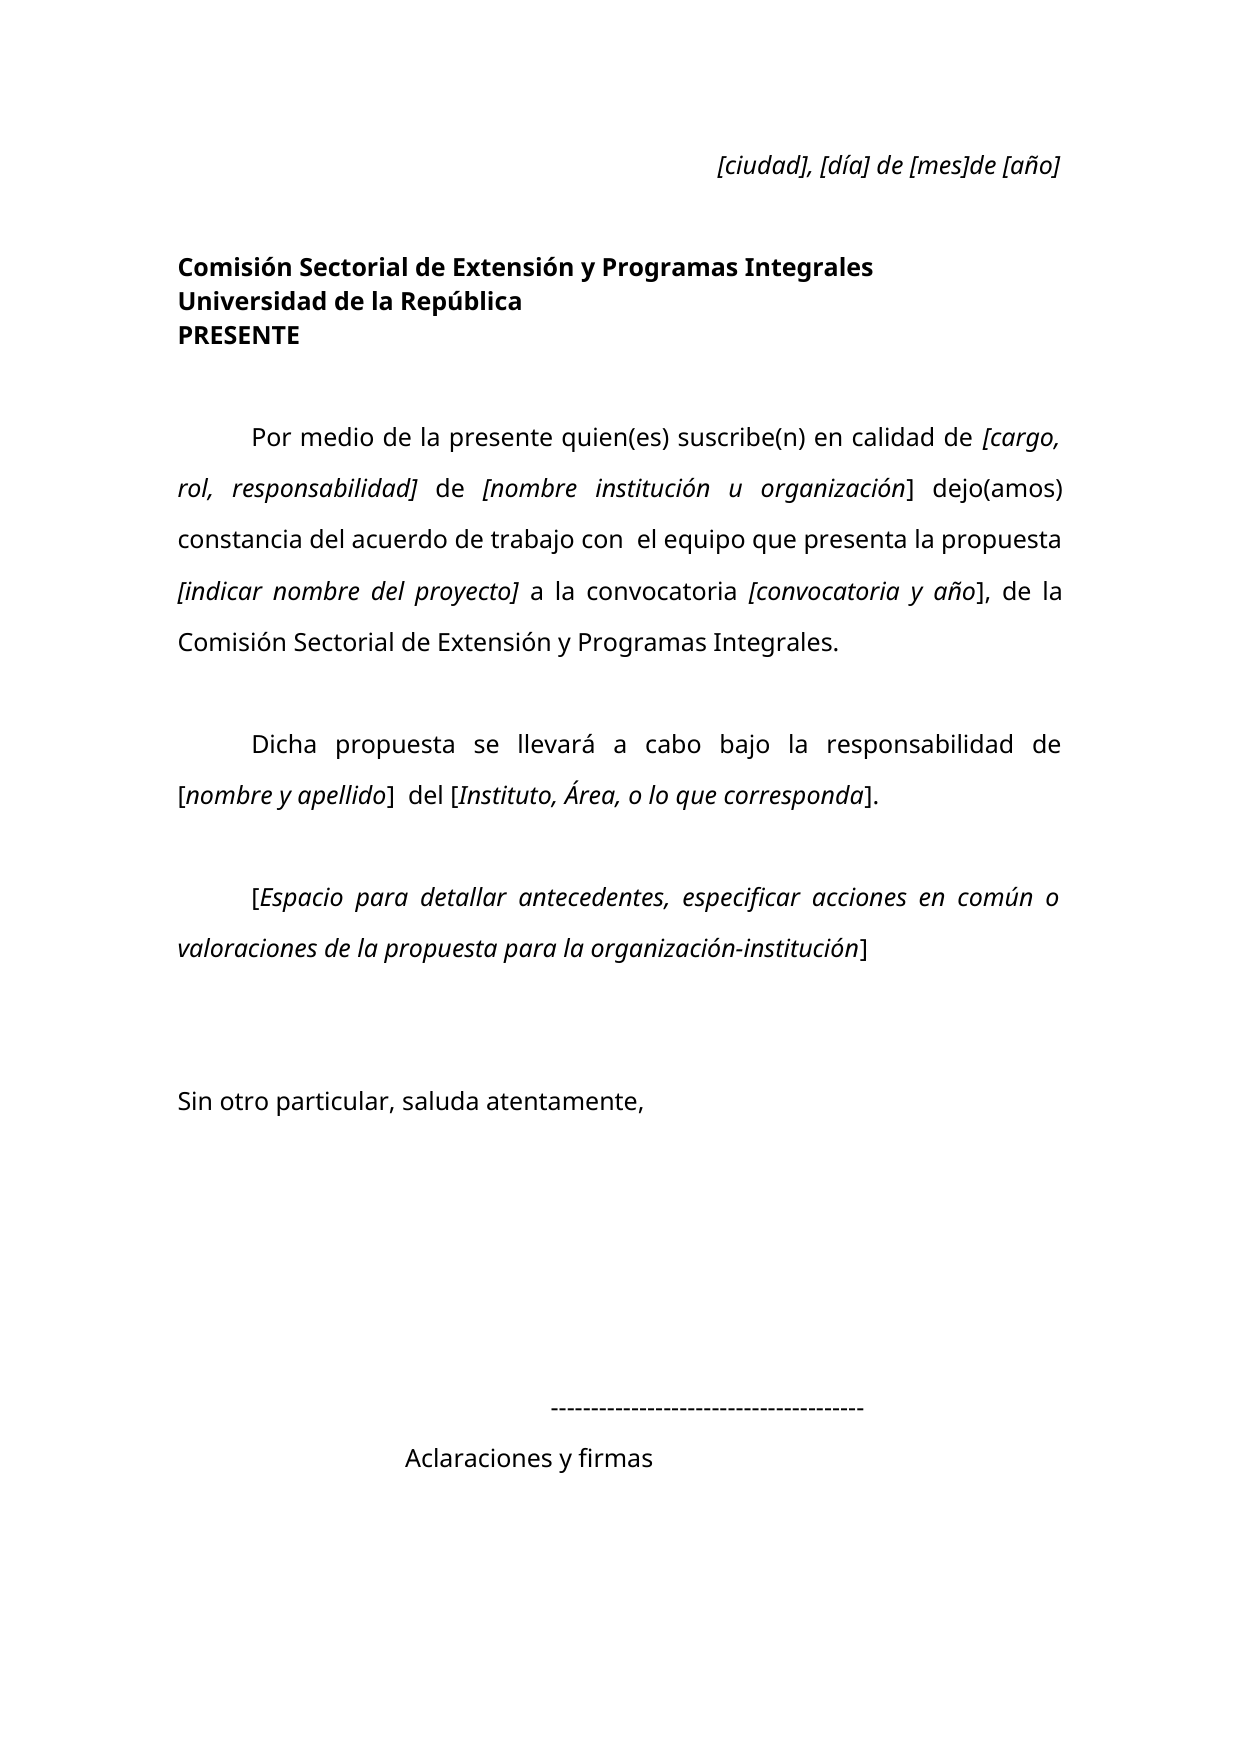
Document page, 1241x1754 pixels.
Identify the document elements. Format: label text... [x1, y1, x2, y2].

text PRESENTE [177, 318, 1063, 352]
text Por medio de la presente quien(es) suscribe(n) en calidad de [cargo, rol, responsabilidad] de [nombre institución u organización] dejo(amos) constancia del acuerdo de trabajo con el equipo que presenta la propuesta [indicar nombre del proyecto] a la convocatoria [convocatoria y año], de la Comisión Sectorial de Extensión y Programas Integrales. [177, 420, 1063, 658]
text Aclaraciones y firmas [177, 1441, 1063, 1475]
text Sin otro particular, saluda atentamente, [177, 1084, 1063, 1118]
text [ciudad], [día] de [mes]de [año] [177, 148, 1063, 182]
text [Espacio para detallar antecedentes, especificar acciones en común o valoraciones de la propuesta para la organización-institución] [177, 879, 1063, 964]
text Dicha propuesta se llevará a cabo bajo la responsabilidad de [nombre y apellido] del [Instituto, Área, o lo que corresponda]. [177, 726, 1063, 811]
text --------------------------------------- [177, 1390, 1063, 1424]
text Comisión Sectorial de Extensión y Programas Integrales [177, 250, 1063, 284]
text Universidad de la República [177, 284, 1063, 318]
